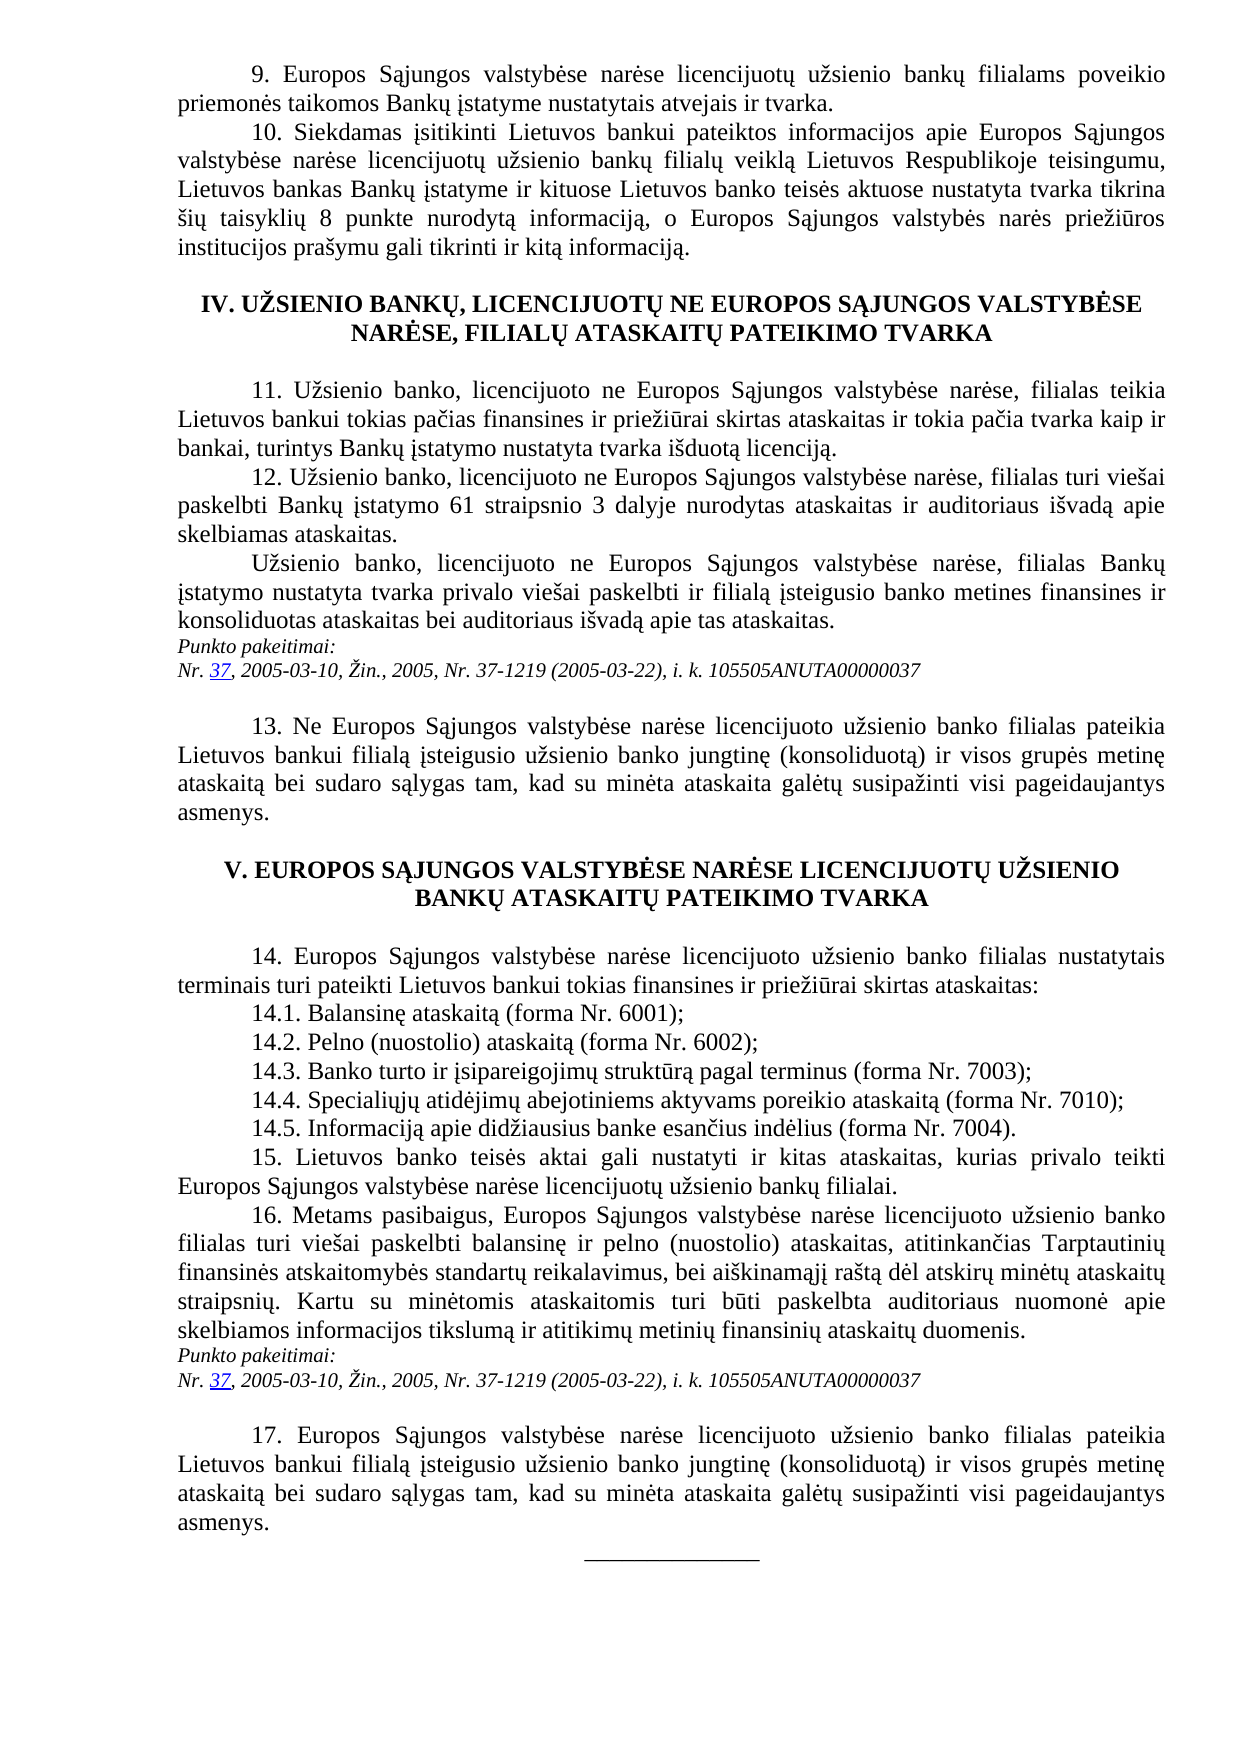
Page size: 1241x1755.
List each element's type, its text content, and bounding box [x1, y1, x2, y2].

text 14.3. Banko turto ir įsipareigojimų struktūrą pagal terminus (forma Nr. 7003); [177, 1056, 1166, 1085]
text Užsienio banko, licencijuoto ne Europos Sąjungos valstybėse narėse, filialas Bankų įstatymo nustatyta tvarka privalo viešai paskelbti ir filialą įsteigusio banko metines finansines ir konsoliduotas ataskaitas bei auditoriaus išvadą apie tas ataskaitas. [177, 548, 1166, 634]
text 9. Europos Sąjungos valstybėse narėse licencijuotų užsienio bankų filialams poveikio priemonės taikomos Bankų įstatyme nustatytais atvejais ir tvarka. [177, 59, 1166, 117]
text Nr. 37, 2005-03-10, Žin., 2005, Nr. 37-1219 (2005-03-22), i. k. 105505ANUTA00000037 [177, 1367, 1166, 1392]
text 14.5. Informaciją apie didžiausius banke esančius indėlius (forma Nr. 7004). [177, 1113, 1166, 1142]
text 15. Lietuvos banko teisės aktai gali nustatyti ir kitas ataskaitas, kurias privalo teikti Europos Sąjungos valstybėse narėse licencijuotų užsienio bankų filialai. [177, 1142, 1166, 1200]
text 10. Siekdamas įsitikinti Lietuvos bankui pateiktos informacijos apie Europos Sąjungos valstybėse narėse licencijuotų užsienio bankų filialų veiklą Lietuvos Respublikoje teisingumu, Lietuvos bankas Bankų įstatyme ir kituose Lietuvos banko teisės aktuose nustatyta tvarka tikrina šių taisyklių 8 punkte nurodytą informaciją, o Europos Sąjungos valstybės narės priežiūros institucijos prašymu gali tikrinti ir kitą informaciją. [177, 117, 1166, 260]
text 14.1. Balansinę ataskaitą (forma Nr. 6001); [177, 998, 1166, 1027]
text Nr. 37, 2005-03-10, Žin., 2005, Nr. 37-1219 (2005-03-22), i. k. 105505ANUTA00000037 [177, 658, 1166, 682]
text 17. Europos Sąjungos valstybėse narėse licencijuoto užsienio banko filialas pateikia Lietuvos bankui filialą įsteigusio užsienio banko jungtinę (konsoliduotą) ir visos grupės metinę ataskaitą bei sudaro sąlygas tam, kad su minėta ataskaita galėtų susipažinti visi pageidaujantys asmenys. [177, 1420, 1166, 1535]
text Punkto pakeitimai: [177, 1343, 1166, 1367]
text Punkto pakeitimai: [177, 634, 1166, 658]
text 11. Užsienio banko, licencijuoto ne Europos Sąjungos valstybėse narėse, filialas teikia Lietuvos bankui tokias pačias finansines ir priežiūrai skirtas ataskaitas ir tokia pačia tvarka kaip ir bankai, turintys Bankų įstatymo nustatyta tvarka išduotą licenciją. [177, 375, 1166, 462]
text 14.2. Pelno (nuostolio) ataskaitą (forma Nr. 6002); [177, 1027, 1166, 1056]
text IV. UŽSIENIO BANKŲ, LICENCIJUOTŲ NE EUROPOS SĄJUNGOS VALSTYBĖSE NARĖSE, FILIALŲ ATASKAITŲ PATEIKIMO TVARKA [177, 289, 1166, 347]
text 16. Metams pasibaigus, Europos Sąjungos valstybėse narėse licencijuoto užsienio banko filialas turi viešai paskelbti balansinę ir pelno (nuostolio) ataskaitas, atitinkančias Tarptautinių finansinės atskaitomybės standartų reikalavimus, bei aiškinamąjį raštą dėl atskirų minėtų ataskaitų straipsnių. Kartu su minėtomis ataskaitomis turi būti paskelbta auditoriaus nuomonė apie skelbiamos informacijos tikslumą ir atitikimų metinių finansinių ataskaitų duomenis. [177, 1200, 1166, 1343]
text 12. Užsienio banko, licencijuoto ne Europos Sąjungos valstybėse narėse, filialas turi viešai paskelbti Bankų įstatymo 61 straipsnio 3 dalyje nurodytas ataskaitas ir auditoriaus išvadą apie skelbiamas ataskaitas. [177, 462, 1166, 548]
text 14.4. Specialiųjų atidėjimų abejotiniems aktyvams poreikio ataskaitą (forma Nr. 7010); [177, 1085, 1166, 1113]
text V. EUROPOS SĄJUNGOS VALSTYBĖSE NARĖSE LICENCIJUOTŲ UŽSIENIO BANKŲ ATASKAITŲ PATEIKIMO TVARKA [177, 855, 1166, 912]
text 14. Europos Sąjungos valstybėse narėse licencijuoto užsienio banko filialas nustatytais terminais turi pateikti Lietuvos bankui tokias finansines ir priežiūrai skirtas ataskaitas: [177, 941, 1166, 998]
text 13. Ne Europos Sąjungos valstybėse narėse licencijuoto užsienio banko filialas pateikia Lietuvos bankui filialą įsteigusio užsienio banko jungtinę (konsoliduotą) ir visos grupės metinę ataskaitą bei sudaro sąlygas tam, kad su minėta ataskaita galėtų susipažinti visi pageidaujantys asmenys. [177, 711, 1166, 826]
text ______________ [177, 1535, 1166, 1564]
